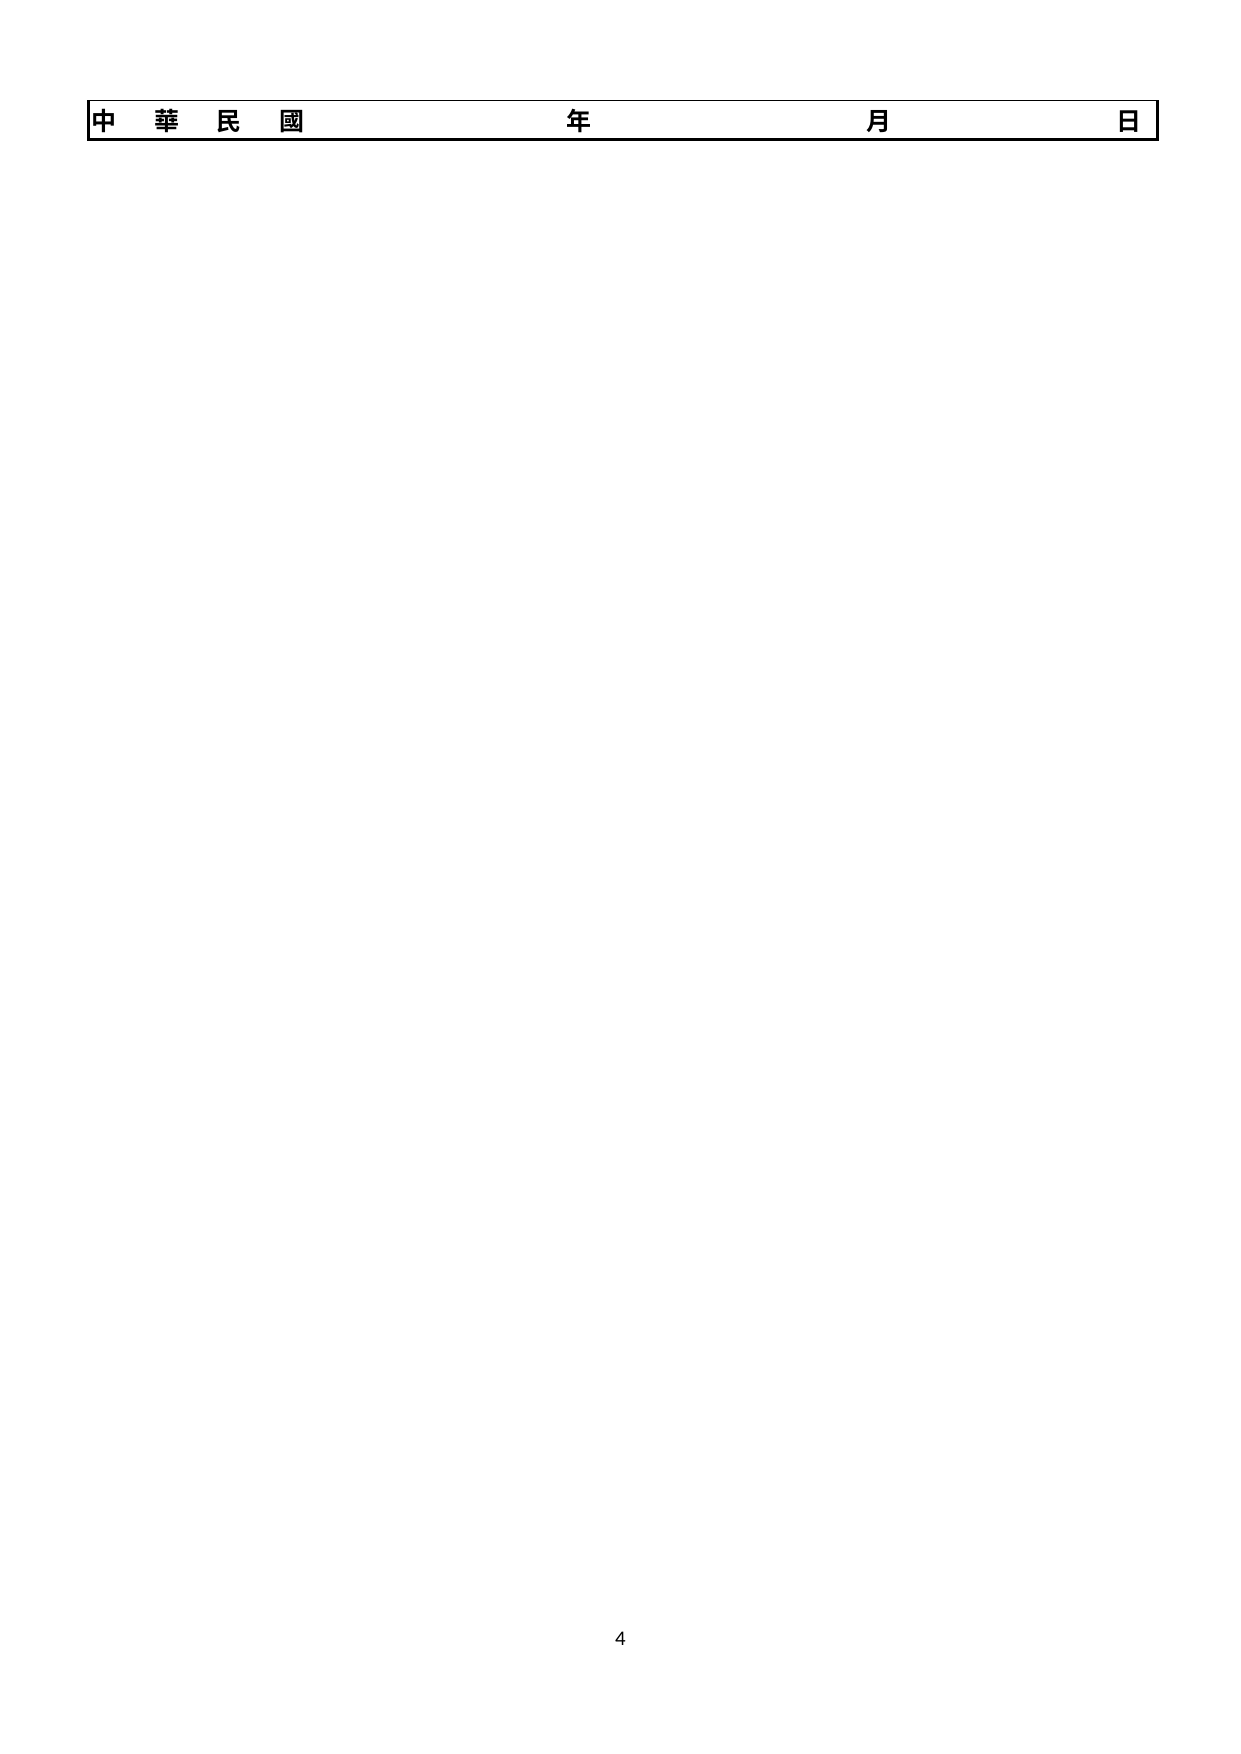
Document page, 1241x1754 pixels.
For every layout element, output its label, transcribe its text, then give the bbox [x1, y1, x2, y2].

table_cell 中 華 民 國 年 月 日 [90, 101, 1156, 138]
